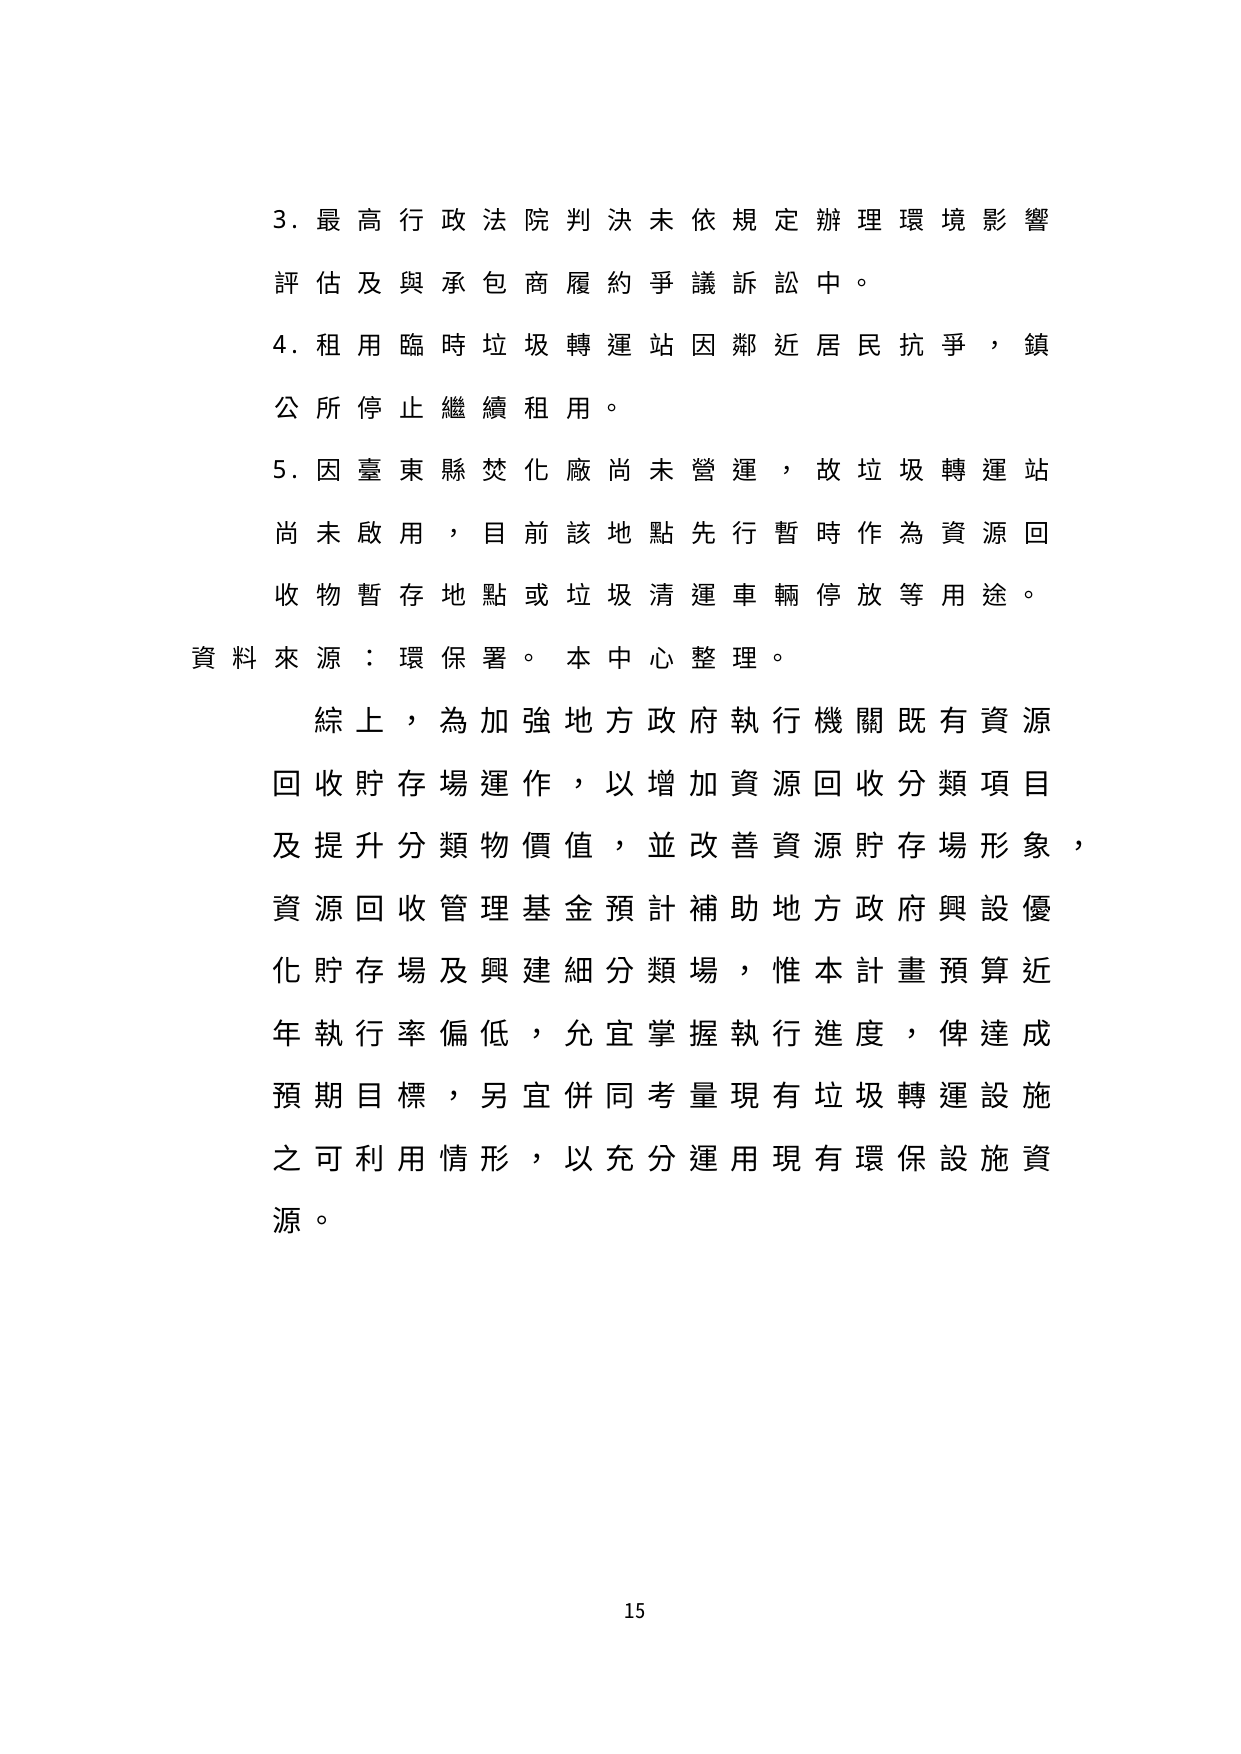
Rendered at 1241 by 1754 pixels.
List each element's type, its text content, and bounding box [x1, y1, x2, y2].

text 5.因臺東縣焚化廠尚未營運，故垃圾轉運站尚未啟用，目前該地點先行暫時作為資源回收物暫存地點或垃圾清運車輛停放等用途。 [231, 427, 1058, 615]
text 3.最高行政法院判決未依規定辦理環境影響評估及與承包商履約爭議訴訟中。 [231, 177, 1072, 302]
text 綜上，為加強地方政府執行機關既有資源回收貯存場運作，以增加資源回收分類項目及提升分類物價值，並改善資源貯存場形象，資源回收管理基金預計補助地方政府興設優化貯存場及興建細分類場，惟本計畫預算近年執行率偏低，允宜掌握執行進度，俾達成預期目標，另宜併同考量現有垃圾轉運設施之可利用情形，以充分運用現有環保設施資源。 [242, 677, 1058, 1240]
text 資料來源：環保署。本中心整理。 [109, 615, 1058, 677]
text 4.租用臨時垃圾轉運站因鄰近居民抗爭，鎮公所停止繼續租用。 [231, 302, 1058, 427]
